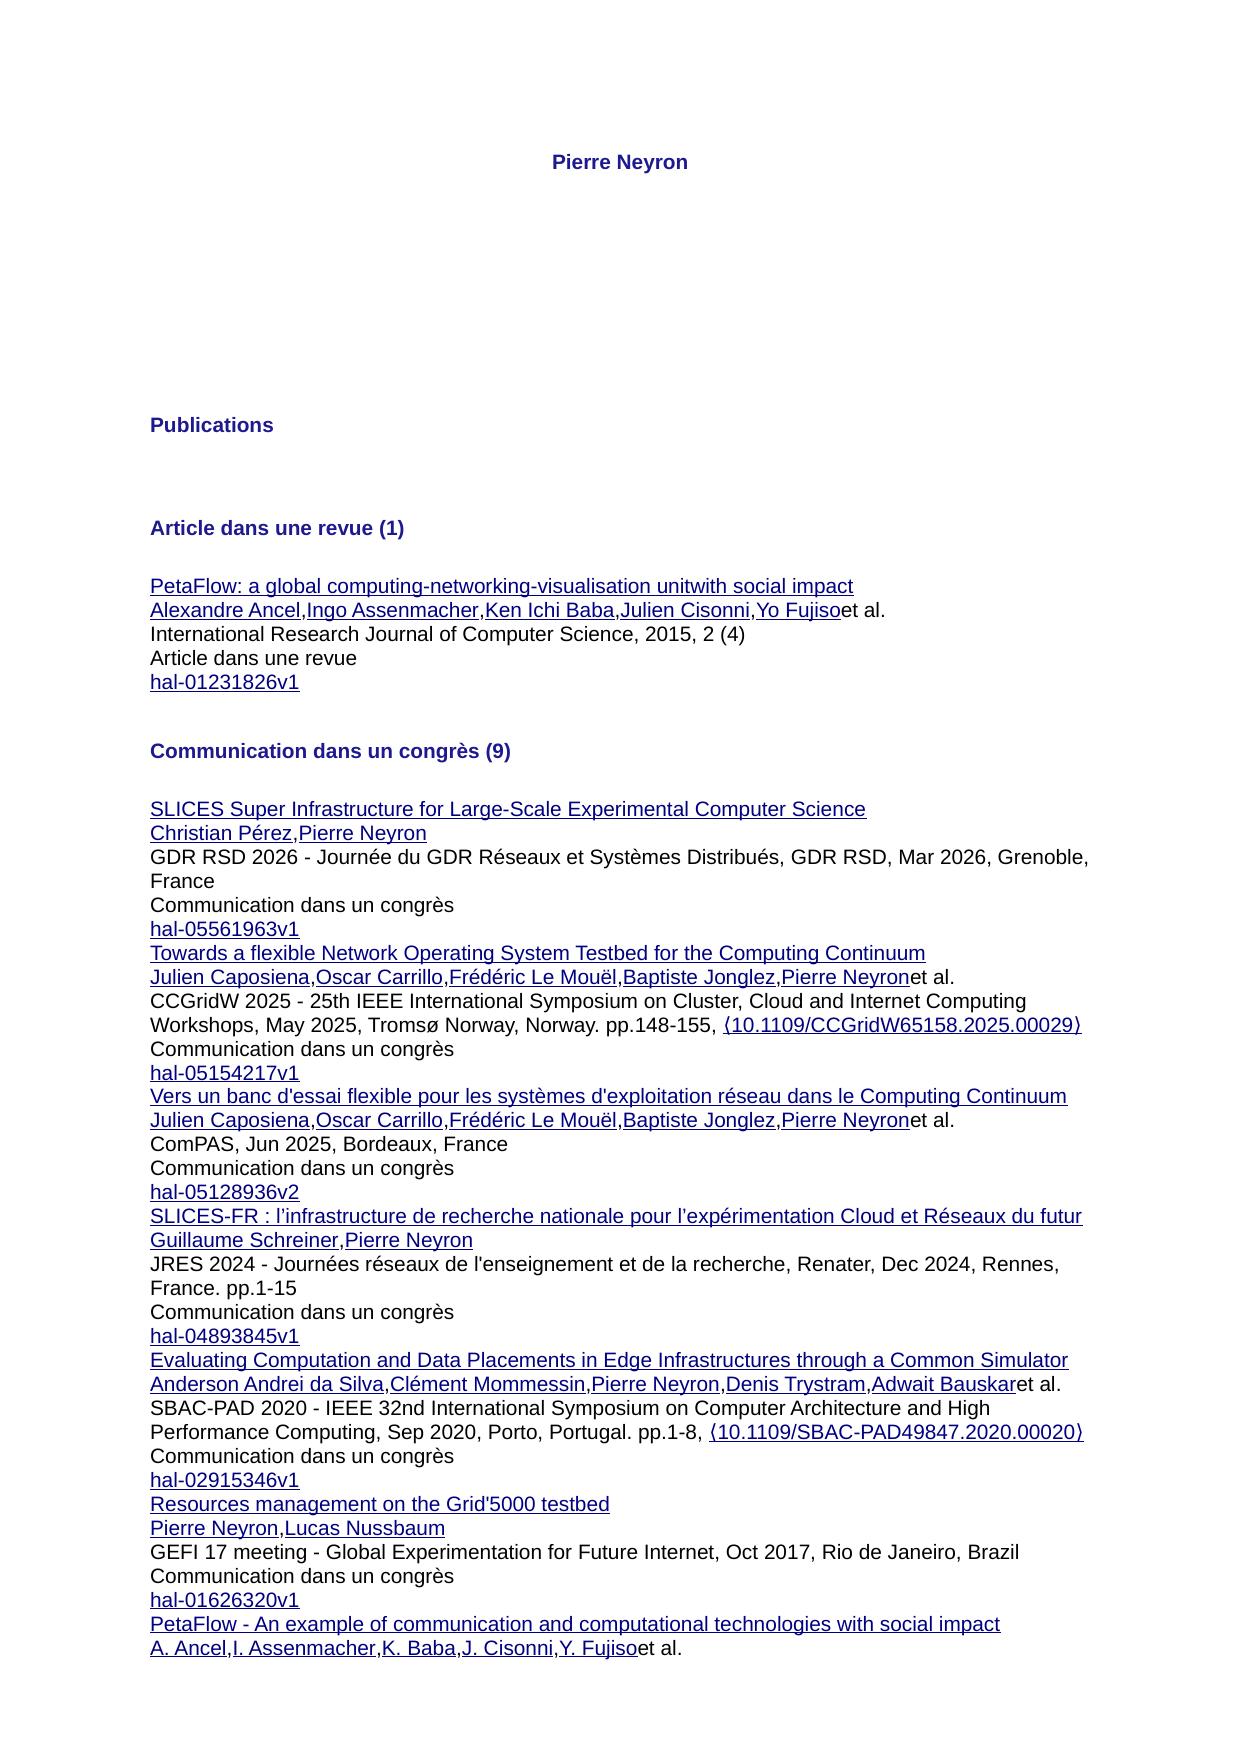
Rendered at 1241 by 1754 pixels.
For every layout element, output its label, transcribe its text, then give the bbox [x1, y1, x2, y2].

table_cell Resources management on the Grid'5000 testbed Pierre Neyron,Lucas Nussbaum GEFI 17 meeting - Global Experimentation for Future Internet, Oct 2017, Rio de Janeiro, Brazil Communication dans un congrès hal-01626320v1 [150, 1492, 1090, 1611]
subtitle Publications [150, 412, 1090, 436]
table_cell Evaluating Computation and Data Placements in Edge Infrastructures through a Common Simulator Anderson Andrei da Silva,Clément Mommessin,Pierre Neyron,Denis Trystram,Adwait Bauskaret al. SBAC-PAD 2020 - IEEE 32nd International Symposium on Computer Architecture and High Performance Computing, Sep 2020, Porto, Portugal. pp.1-8, ⟨10.1109/SBAC-PAD49847.2020.00020⟩ Communication dans un congrès hal-02915346v1 [150, 1348, 1090, 1492]
subtitle Communication dans un congrès (9) [150, 738, 1090, 762]
table_header SLICES Super Infrastructure for Large-Scale Experimental Computer Science Christian Pérez,Pierre Neyron GDR RSD 2026 - Journée du GDR Réseaux et Systèmes Distribués, GDR RSD, Mar 2026, Grenoble, France Communication dans un congrès hal-05561963v1 [150, 797, 1090, 941]
subtitle Pierre Neyron [150, 150, 1090, 174]
table_cell SLICES-FR : l’infrastructure de recherche nationale pour l’expérimentation Cloud et Réseaux du futur Guillaume Schreiner,Pierre Neyron JRES 2024 - Journées réseaux de l'enseignement et de la recherche, Renater, Dec 2024, Rennes, France. pp.1-15 Communication dans un congrès hal-04893845v1 [150, 1204, 1090, 1348]
table_cell Vers un banc d'essai flexible pour les systèmes d'exploitation réseau dans le Computing Continuum Julien Caposiena,Oscar Carrillo,Frédéric Le Mouël,Baptiste Jonglez,Pierre Neyronet al. ComPAS, Jun 2025, Bordeaux, France Communication dans un congrès hal-05128936v2 [150, 1084, 1090, 1204]
subtitle Article dans une revue (1) [150, 516, 1090, 539]
table_header PetaFlow: a global computing-networking-visualisation unitwith social impact Alexandre Ancel,Ingo Assenmacher,Ken Ichi Baba,Julien Cisonni,Yo Fujisoet al. International Research Journal of Computer Science, 2015, 2 (4) Article dans une revue hal-01231826v1 [150, 574, 1090, 694]
table_cell Towards a flexible Network Operating System Testbed for the Computing Continuum Julien Caposiena,Oscar Carrillo,Frédéric Le Mouël,Baptiste Jonglez,Pierre Neyronet al. CCGridW 2025 - 25th IEEE International Symposium on Cluster, Cloud and Internet Computing Workshops, May 2025, Tromsø Norway, Norway. pp.148-155, ⟨10.1109/CCGridW65158.2025.00029⟩ Communication dans un congrès hal-05154217v1 [150, 941, 1090, 1084]
table_cell PetaFlow - An example of communication and computational technologies with social impact A. Ancel,I. Assenmacher,K. Baba,J. Cisonni,Y. Fujisoet al. [150, 1611, 1090, 1659]
